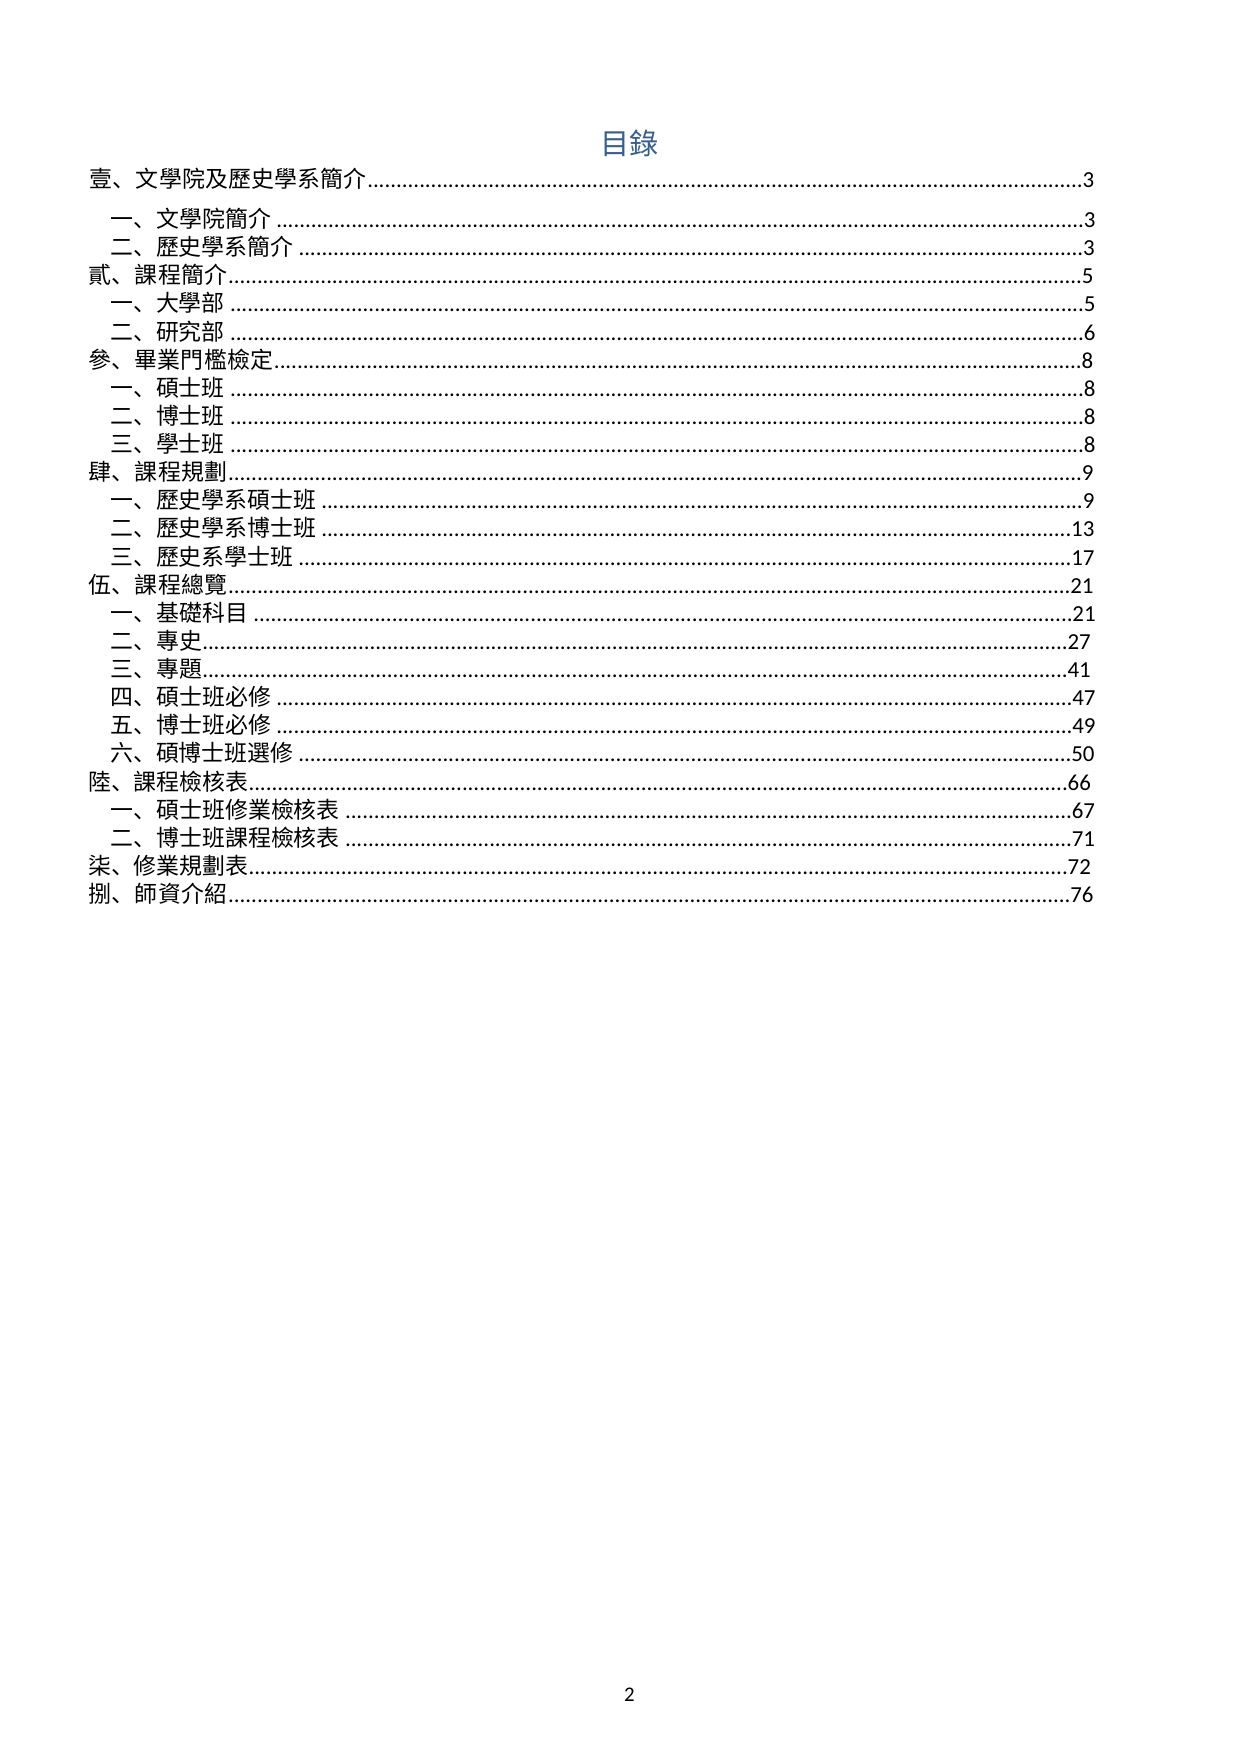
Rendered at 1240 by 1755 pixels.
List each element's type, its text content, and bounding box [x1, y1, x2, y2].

text 六、碩博士班選修 ......................................................................................................................................50 [110, 739, 1231, 767]
text 貳、課程簡介....................................................................................................................................................5 [88, 261, 1231, 289]
text 一、文學院簡介 ............................................................................................................................................3 [110, 205, 1231, 233]
text 參、畢業門檻檢定............................................................................................................................................8 [88, 346, 1231, 374]
text 二、歷史學系簡介 ........................................................................................................................................3 [110, 233, 1231, 261]
text 二、博士班課程檢核表 ..............................................................................................................................71 [110, 824, 1231, 852]
text 一、基礎科目 ..............................................................................................................................................21 [110, 599, 1231, 627]
text 三、學士班 ....................................................................................................................................................8 [110, 430, 1231, 458]
text 一、碩士班 ....................................................................................................................................................8 [110, 374, 1231, 402]
text 二、博士班 ....................................................................................................................................................8 [110, 402, 1231, 430]
text 陸、課程檢核表..............................................................................................................................................66 [88, 767, 1231, 796]
text 二、研究部 ....................................................................................................................................................6 [110, 317, 1231, 346]
text 二、歷史學系博士班 ..................................................................................................................................13 [110, 514, 1231, 542]
text 五、博士班必修 ..........................................................................................................................................49 [110, 711, 1231, 739]
text 一、歷史學系碩士班 ....................................................................................................................................9 [110, 486, 1231, 514]
text 伍、課程總覽..................................................................................................................................................21 [88, 571, 1231, 599]
text 一、大學部 ....................................................................................................................................................5 [110, 289, 1231, 317]
text 肆、課程規劃....................................................................................................................................................9 [88, 458, 1231, 486]
text 四、碩士班必修 ..........................................................................................................................................47 [110, 683, 1231, 711]
text 三、歷史系學士班 ......................................................................................................................................17 [110, 542, 1231, 571]
text 三、專題......................................................................................................................................................41 [110, 655, 1231, 683]
text 柒、修業規劃表..............................................................................................................................................72 [88, 852, 1231, 880]
text 捌、師資介紹..................................................................................................................................................76 [88, 880, 1231, 908]
text 二、專史......................................................................................................................................................27 [110, 627, 1231, 655]
text 壹、文學院及歷史學系簡介............................................................................................................................3 [89, 164, 1231, 193]
text 2 [624, 1681, 648, 1706]
text 目錄 [600, 131, 684, 160]
text 一、碩士班修業檢核表 ..............................................................................................................................67 [110, 796, 1231, 824]
